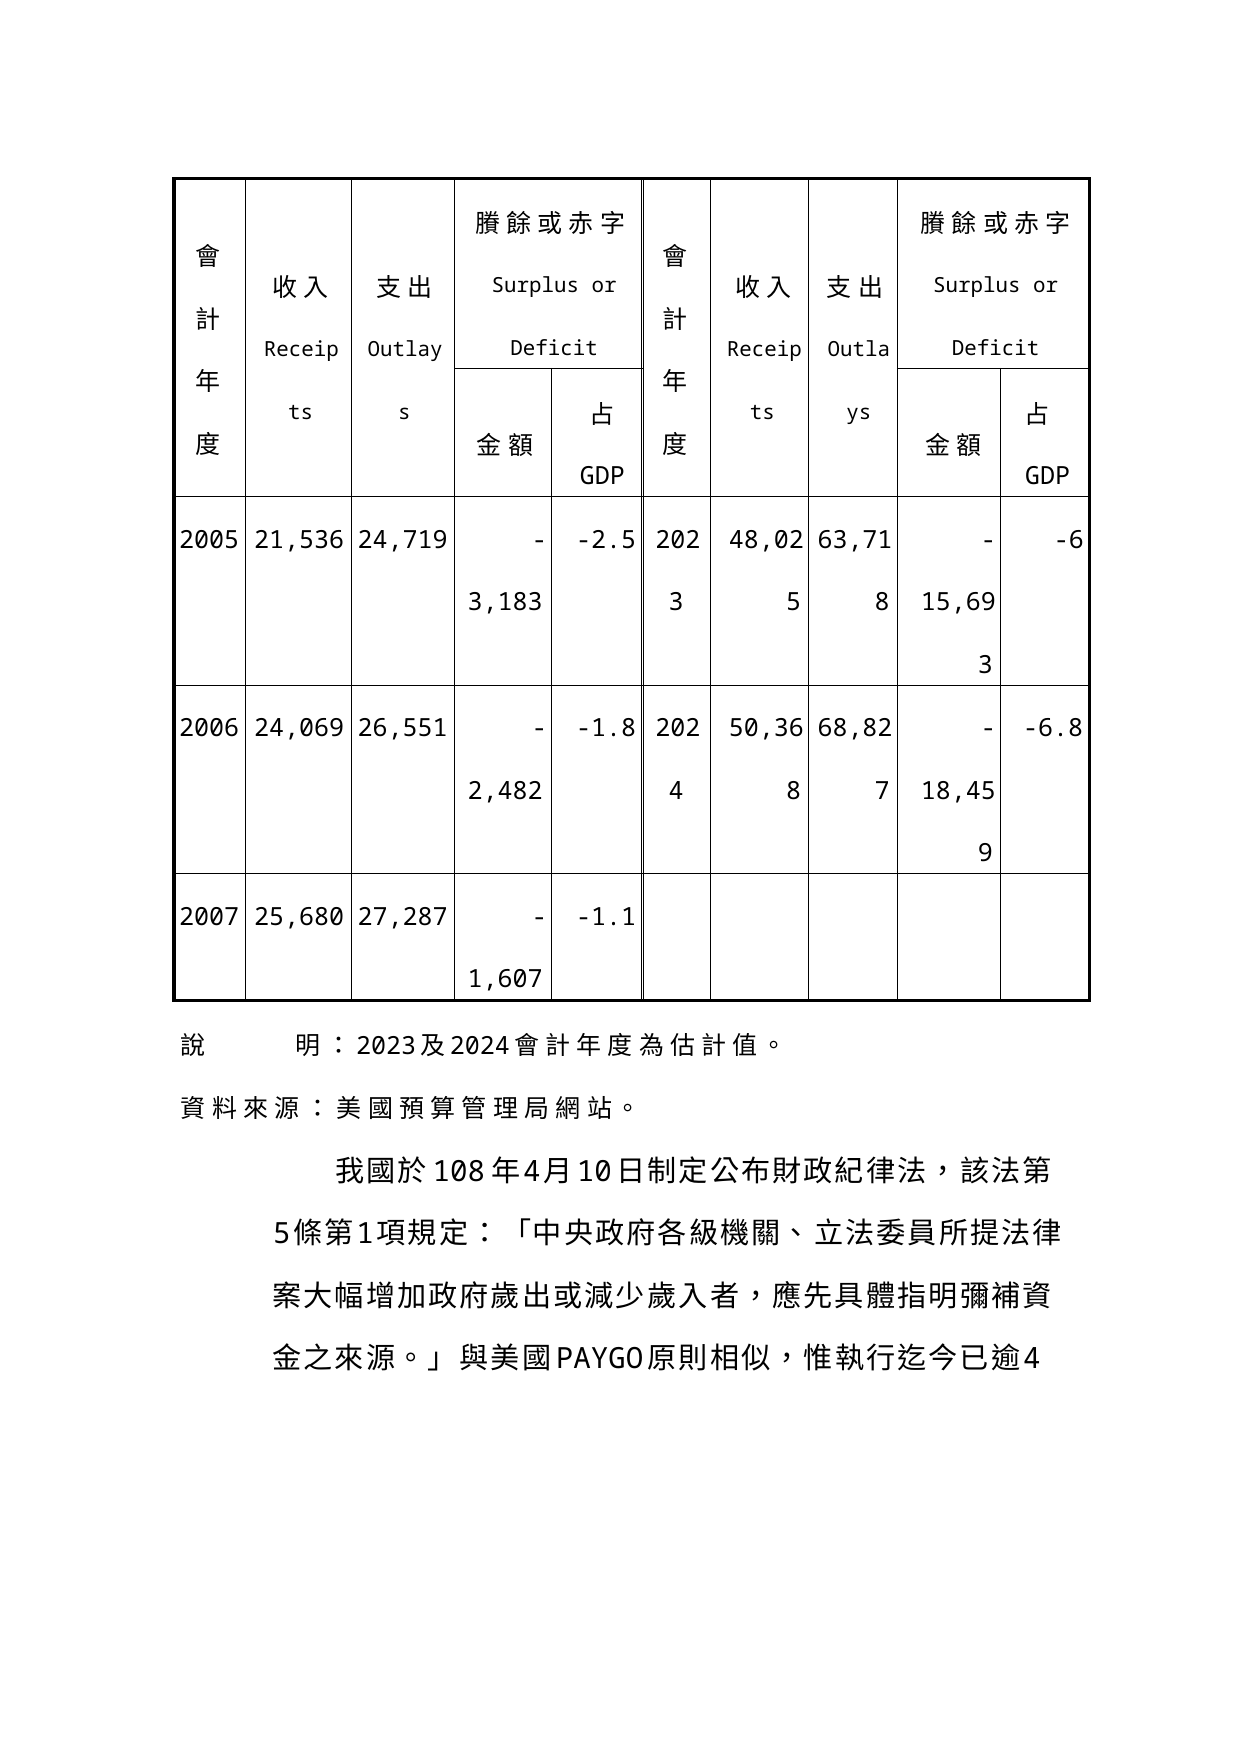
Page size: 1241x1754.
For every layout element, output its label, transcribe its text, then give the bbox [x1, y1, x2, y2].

table_header 賸餘或赤字Surplus or Deficit [898, 180, 1088, 368]
text 資料來源：美國預算管理局網站。 [166, 1065, 1063, 1127]
table_cell -1.8 [552, 686, 641, 873]
table_cell 占GDP [552, 369, 641, 496]
table_cell [898, 874, 1000, 999]
table_cell -2.5 [552, 497, 641, 684]
table_cell -1.1 [552, 874, 641, 999]
table_cell -1,607 [455, 874, 551, 999]
table_header 會計 年度 [176, 180, 245, 496]
table_cell 2006 [176, 686, 245, 873]
table_cell 24,719 [352, 497, 454, 684]
table_cell [809, 874, 897, 999]
table_cell 27,287 [352, 874, 454, 999]
table_cell 24,069 [246, 686, 351, 873]
table_cell 2023 [644, 497, 710, 684]
table_cell 金額 [455, 369, 551, 496]
text 說 明：2023及2024會計年度為估計值。 [166, 1002, 1063, 1065]
table_cell 48,025 [711, 497, 808, 684]
table_cell 26,551 [352, 686, 454, 873]
table_cell [644, 874, 710, 999]
table_header 收入 Receipts [246, 180, 351, 496]
text 我國於108年4月10日制定公布財政紀律法，該法第5條第1項規定：「中央政府各級機關、立法委員所提法律案大幅增加政府歲出或減少歲入者，應先具體指明彌補資金之來源。」與美國PAYGO原則相似，惟執行迄今已逾4 [266, 1127, 1063, 1377]
table_header 收入 Receipts [711, 180, 808, 496]
table_cell 金額 [898, 369, 1000, 496]
table_cell 2024 [644, 686, 710, 873]
table_cell -6.8 [1001, 686, 1088, 873]
table_header 支出 Outlays [352, 180, 454, 496]
table_cell 63,718 [809, 497, 897, 684]
table_cell 2005 [176, 497, 245, 684]
table_cell -2,482 [455, 686, 551, 873]
table_cell 68,827 [809, 686, 897, 873]
table_cell 21,536 [246, 497, 351, 684]
table_cell 50,368 [711, 686, 808, 873]
table_header 賸餘或赤字 Surplus or Deficit [455, 180, 641, 368]
table_cell 占GDP [1001, 369, 1088, 496]
table_cell -15,693 [898, 497, 1000, 684]
table_cell [711, 874, 808, 999]
table_header 支出 Outlays [809, 180, 897, 496]
table_cell 2007 [176, 874, 245, 999]
table_cell -6 [1001, 497, 1088, 684]
table_cell [1001, 874, 1088, 999]
table_header 會計 年度 [644, 180, 710, 496]
table_cell -3,183 [455, 497, 551, 684]
table_cell -18,459 [898, 686, 1000, 873]
table_cell 25,680 [246, 874, 351, 999]
